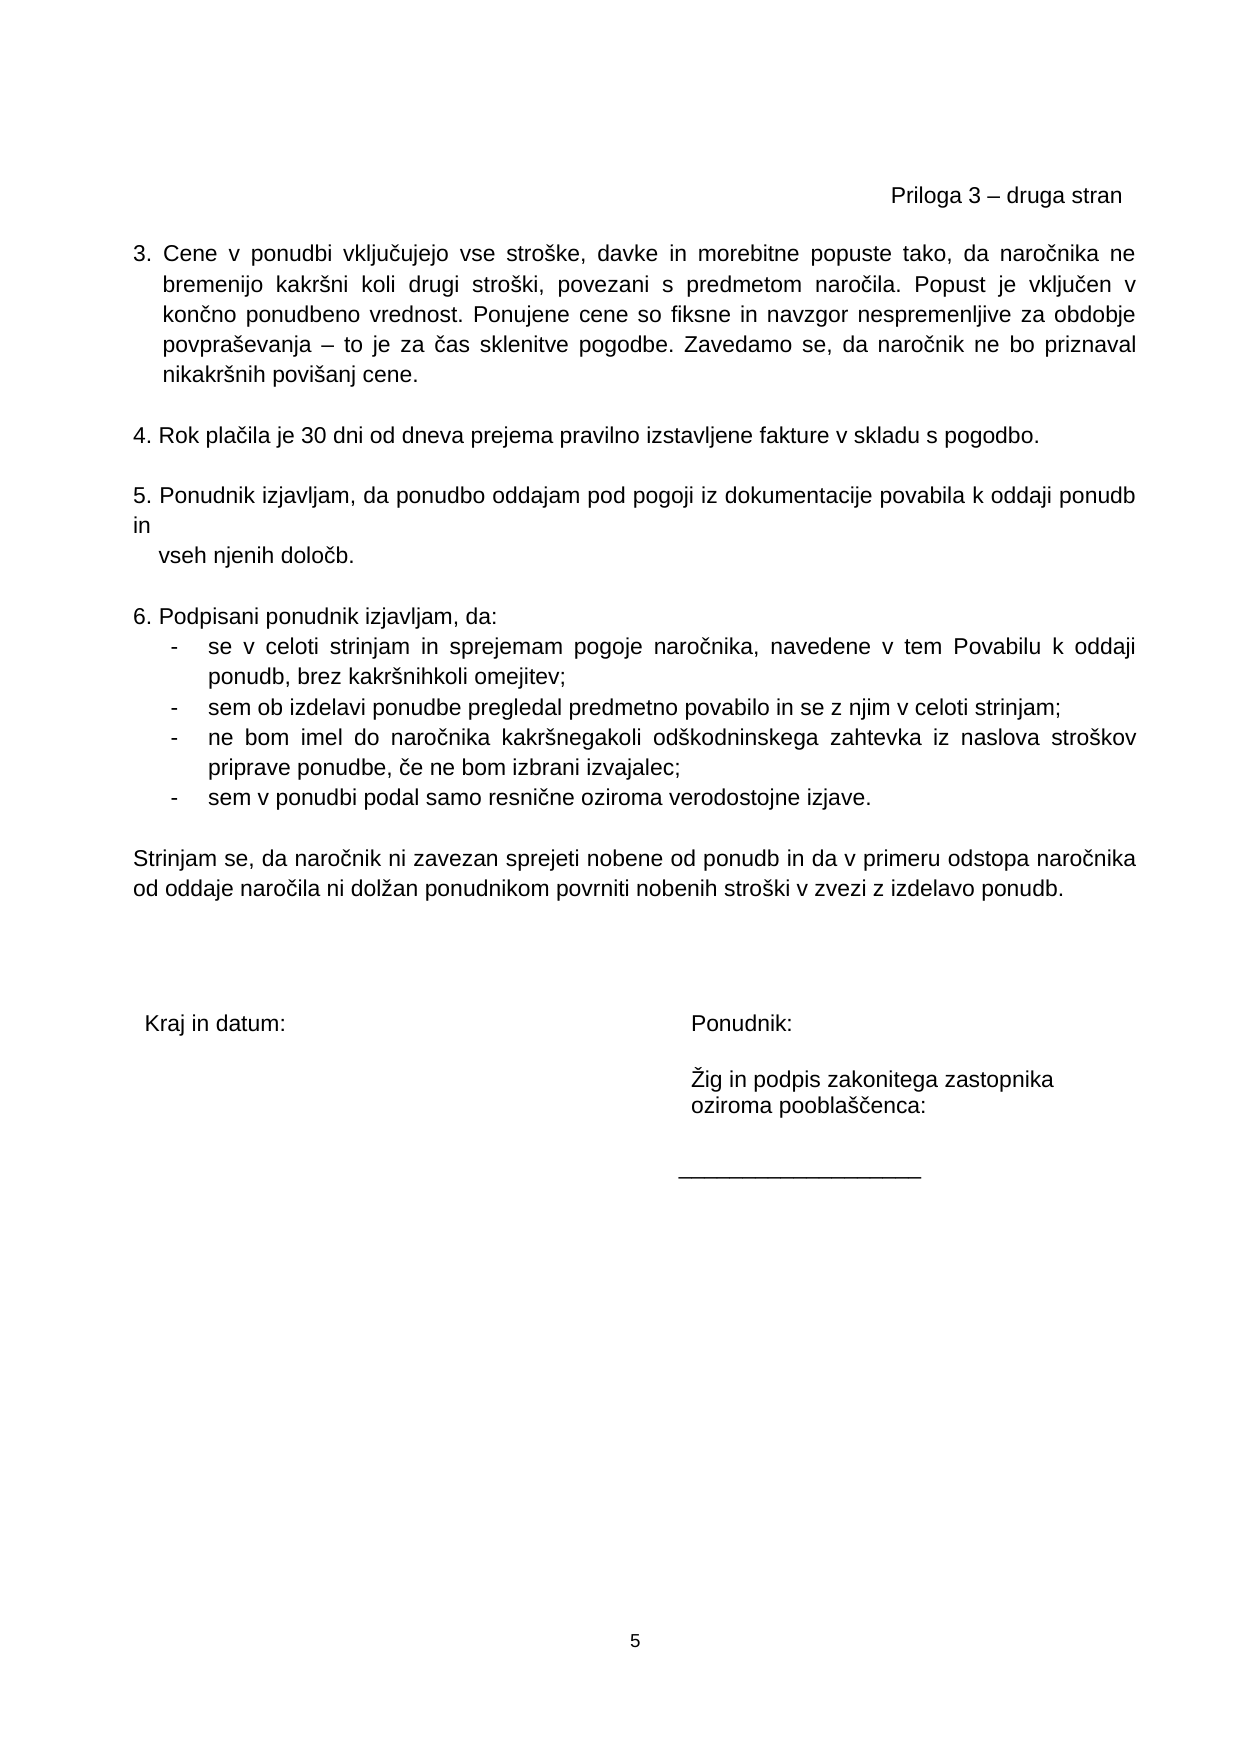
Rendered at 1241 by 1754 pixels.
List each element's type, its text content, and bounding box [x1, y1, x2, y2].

list sem ob izdelavi ponudbe pregledal predmetno povabilo in se z njim v celoti strinjam; [170, 693, 1137, 720]
text vseh njenih določb. [133, 542, 1137, 569]
text 6. Podpisani ponudnik izjavljam, da: [133, 603, 1137, 629]
table_cell Žig in podpis zakonitega zastopnika oziroma pooblaščenca: [588, 1066, 1074, 1118]
table_header Ponudnik: [588, 1010, 1074, 1066]
list sem v ponudbi podal samo resnične oziroma verodostojne izjave. [170, 784, 1137, 811]
text 4. Rok plačila je 30 dni od dneva prejema pravilno izstavljene fakture v skladu s pogodbo. [133, 422, 1137, 448]
table_header Kraj in datum: [133, 1010, 587, 1066]
text 5. Ponudnik izjavljam, da ponudbo oddajam pod pogoji iz dokumentacije povabila k oddaji ponudb in [133, 482, 1137, 539]
text ___________________ [133, 1149, 1122, 1181]
text 3. Cene v ponudbi vključujejo vse stroške, davke in morebitne popuste tako, da naročnika ne bremenijo kakršni koli drugi stroški, povezani s predmetom naročila. Popust je vključen v končno ponudbeno vrednost. Ponujene cene so fiksne in navzgor nespremenljive za obdobje povpraševanja – to je za čas sklenitve pogodbe. Zavedamo se, da naročnik ne bo priznaval nikakršnih povišanj cene. [133, 240, 1137, 388]
text Strinjam se, da naročnik ni zavezan sprejeti nobene od ponudb in da v primeru odstopa naročnika od oddaje naročila ni dolžan ponudnikom povrniti nobenih stroški v zvezi z izdelavo ponudb. [133, 844, 1137, 901]
text Priloga 3 – druga stran [133, 179, 1122, 210]
list ne bom imel do naročnika kakršnegakoli odškodninskega zahtevka iz naslova stroškov priprave ponudbe, če ne bom izbrani izvajalec; [170, 724, 1137, 780]
list se v celoti strinjam in sprejemam pogoje naročnika, navedene v tem Povabilu k oddaji ponudb, brez kakršnihkoli omejitev; [170, 633, 1137, 690]
table_cell [133, 1066, 587, 1118]
